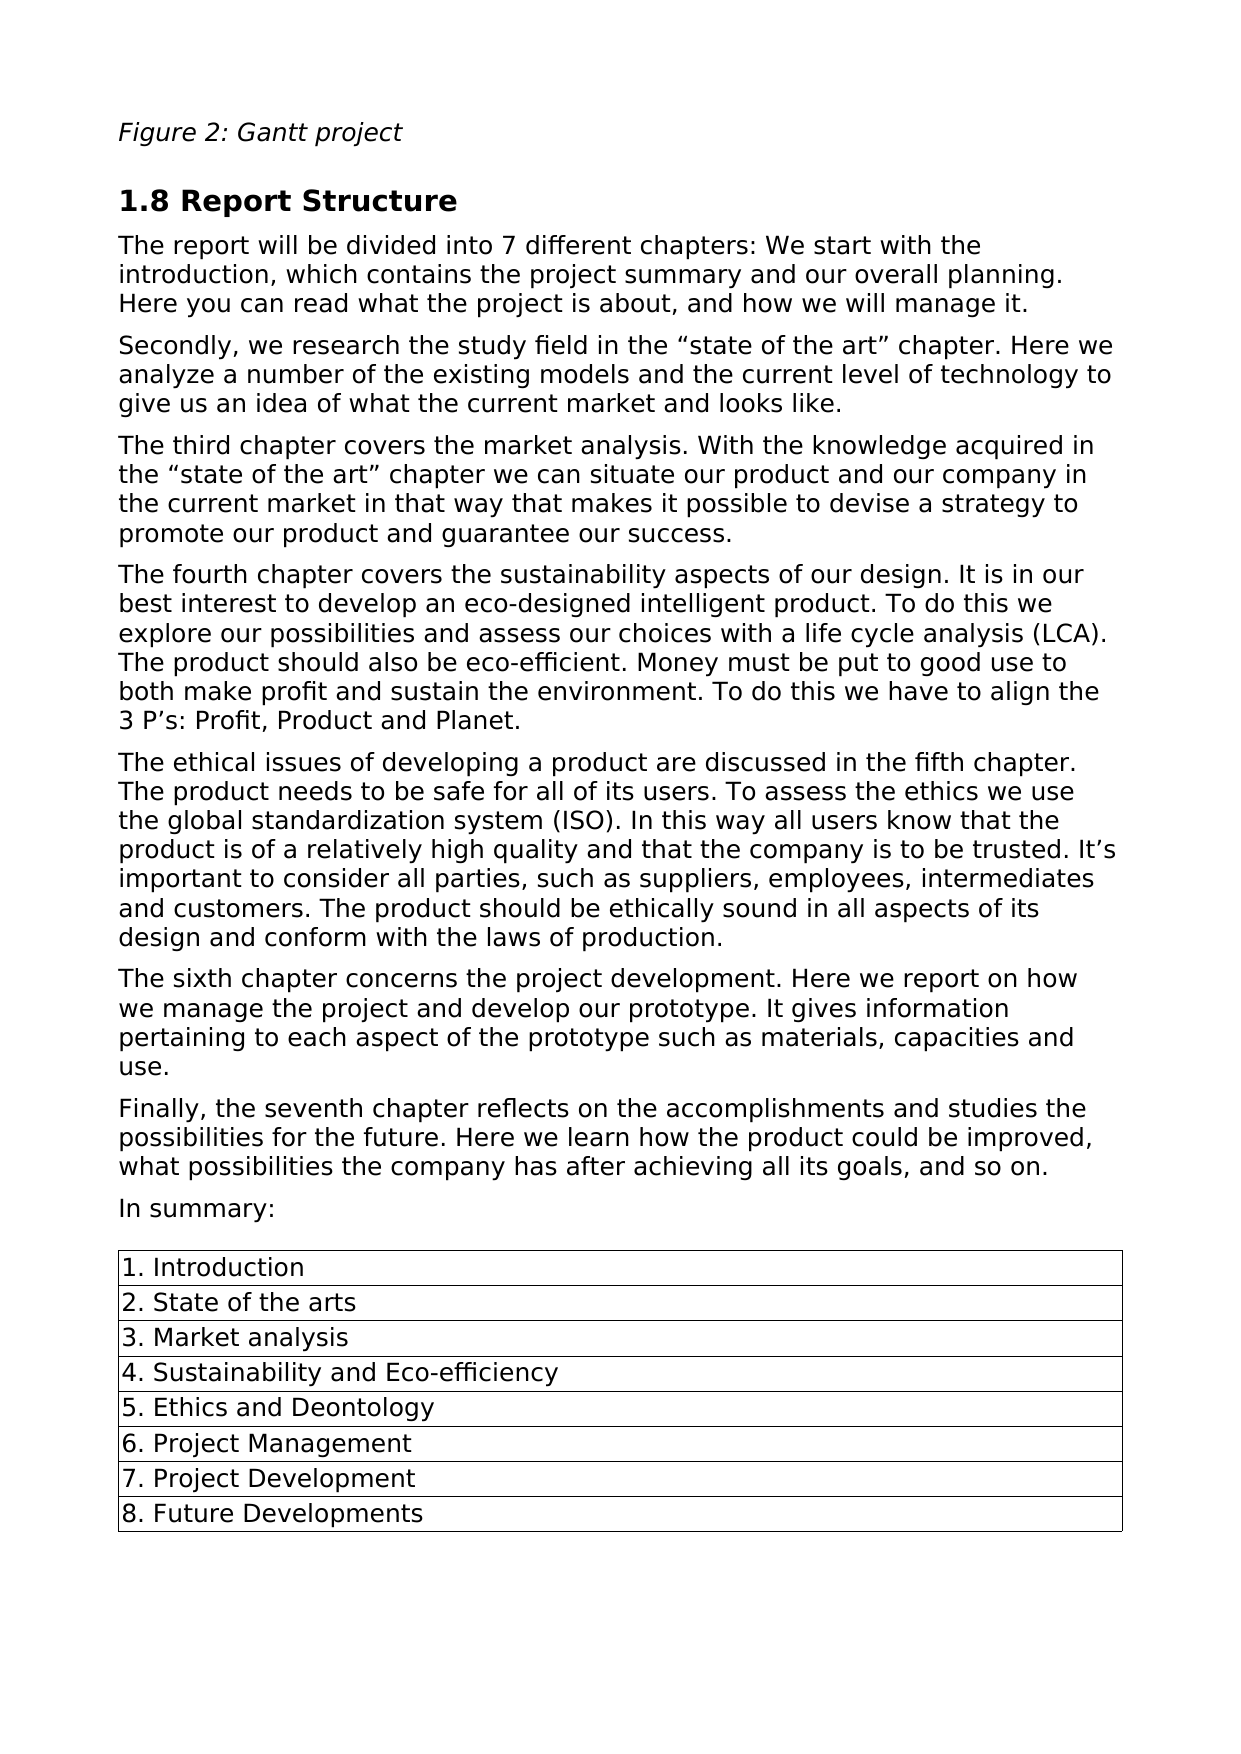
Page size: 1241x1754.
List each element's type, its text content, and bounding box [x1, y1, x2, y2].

table_cell 5. Ethics and Deontology [119, 1392, 1122, 1426]
table_cell 3. Market analysis [119, 1321, 1122, 1356]
text Secondly, we research the study field in the “state of the art” chapter. Here we analyze a number of the existing models and the current level of technology to give us an idea of what the current market and looks like. [118, 331, 1122, 419]
text The report will be divided into 7 different chapters: We start with the introduction, which contains the project summary and our overall planning. Here you can read what the project is about, and how we will manage it. [118, 231, 1122, 319]
table_cell 6. Project Management [119, 1427, 1122, 1461]
text The fourth chapter covers the sustainability aspects of our design. It is in our best interest to develop an eco-designed intelligent product. To do this we explore our possibilities and assess our choices with a life cycle analysis (LCA). The product should also be eco-efficient. Money must be put to good use to both make profit and sustain the environment. To do this we have to align the 3 P’s: Profit, Product and Planet. [118, 560, 1122, 735]
text The ethical issues of developing a product are discussed in the fifth chapter. The product needs to be safe for all of its users. To assess the ethics we use the global standardization system (ISO). In this way all users know that the product is of a relatively high quality and that the company is to be trusted. It’s important to consider all parties, such as suppliers, employees, intermediates and customers. The product should be ethically sound in all aspects of its design and conform with the laws of production. [118, 748, 1122, 952]
text The sixth chapter concerns the project development. Here we report on how we manage the project and develop our prototype. It gives information pertaining to each aspect of the prototype such as materials, capacities and use. [118, 964, 1122, 1081]
table_cell 7. Project Development [119, 1462, 1122, 1496]
text In summary: [118, 1194, 1122, 1223]
table_cell 8. Future Developments [119, 1497, 1122, 1531]
text Figure 2: Gantt project [118, 118, 1122, 147]
subtitle 1.8 Report Structure [118, 185, 1122, 219]
text Finally, the seventh chapter reflects on the accomplishments and studies the possibilities for the future. Here we learn how the product could be improved, what possibilities the company has after achieving all its goals, and so on. [118, 1094, 1122, 1181]
table_cell 4. Sustainability and Eco-efficiency [119, 1357, 1122, 1391]
table_header 1. Introduction [119, 1251, 1122, 1285]
text The third chapter covers the market analysis. With the knowledge acquired in the “state of the art” chapter we can situate our product and our company in the current market in that way that makes it possible to devise a strategy to promote our product and guarantee our success. [118, 431, 1122, 548]
table_cell 2. State of the arts [119, 1286, 1122, 1320]
